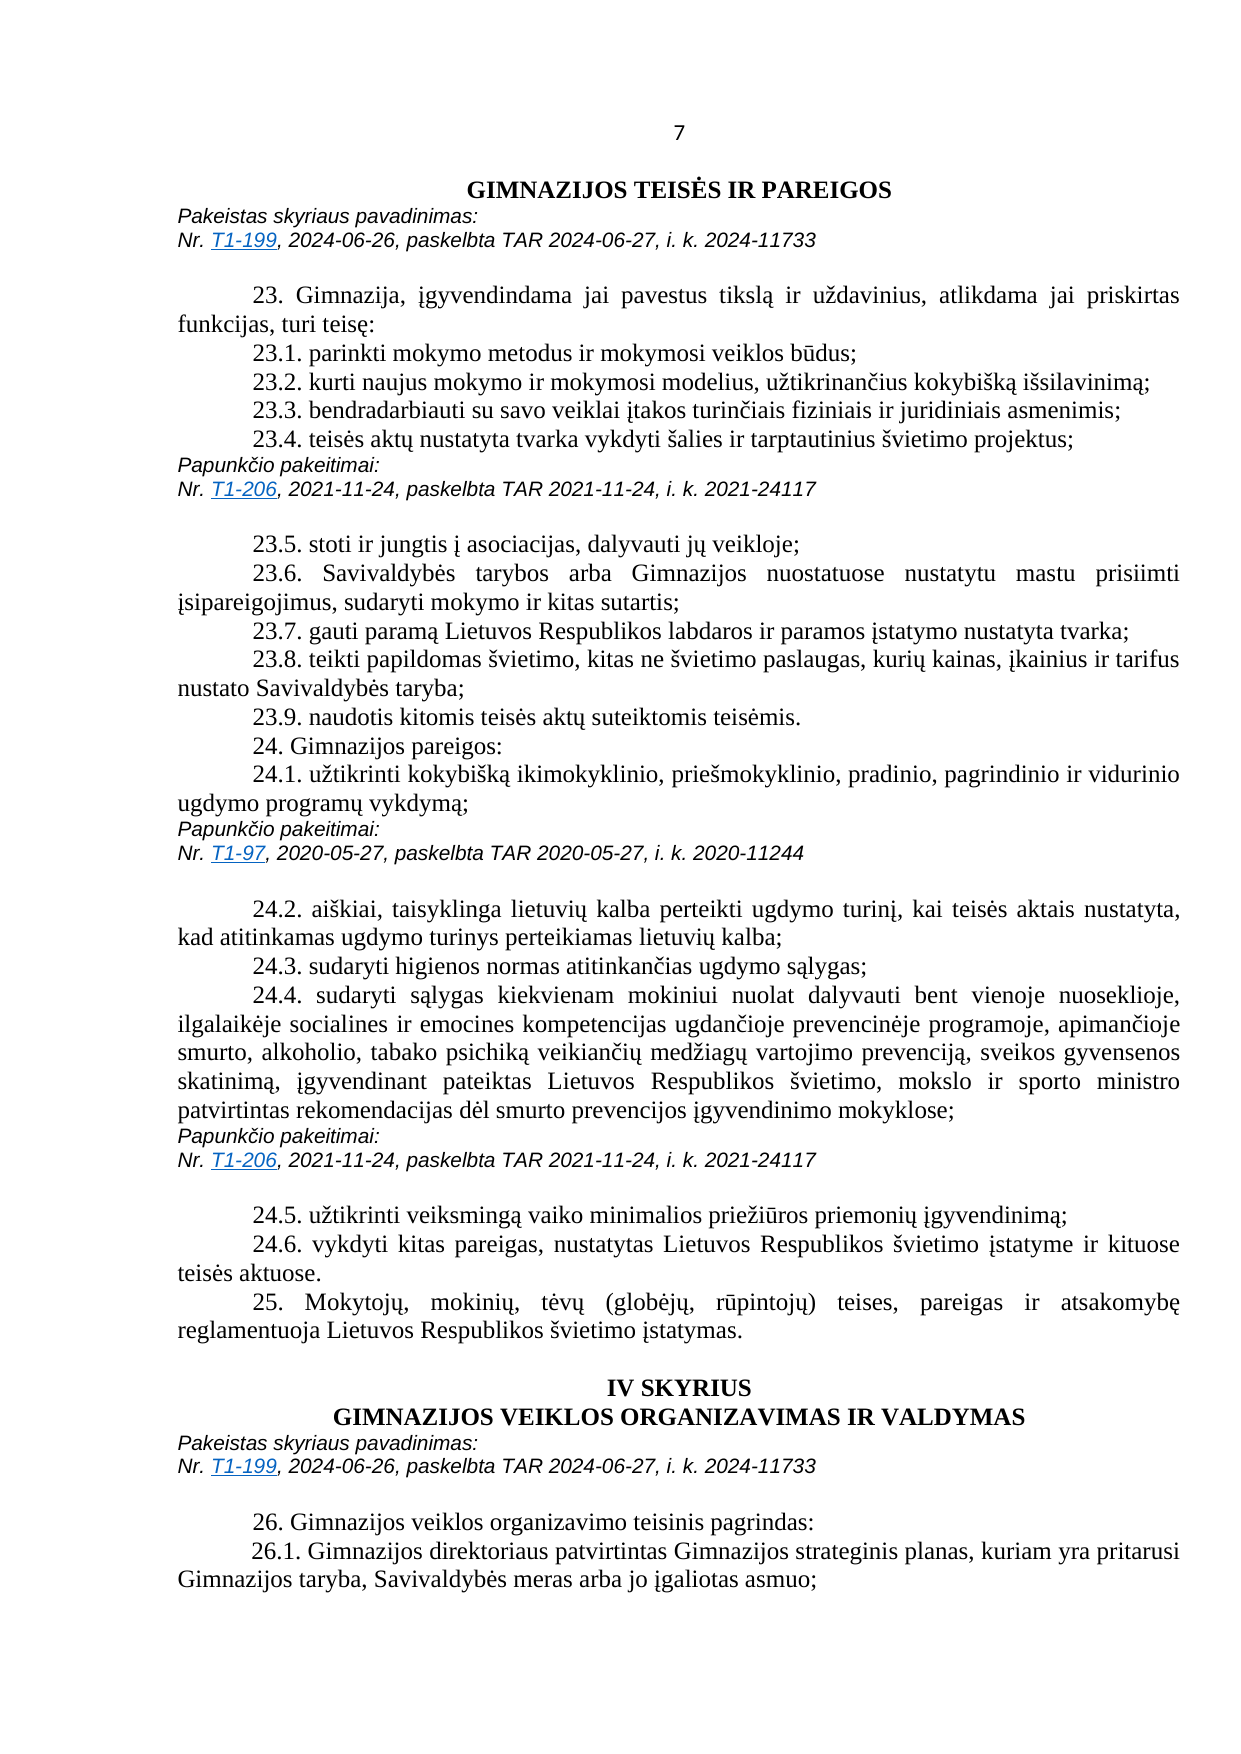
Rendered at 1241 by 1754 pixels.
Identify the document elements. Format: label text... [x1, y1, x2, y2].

text 23.9. naudotis kitomis teisės aktų suteiktomis teisėmis. [177, 702, 1181, 731]
text Papunkčio pakeitimai: [177, 453, 1181, 477]
text 26.1. Gimnazijos direktoriaus patvirtintas Gimnazijos strateginis planas, kuriam yra pritarusi Gimnazijos taryba, Savivaldybės meras arba jo įgaliotas asmuo; [177, 1536, 1181, 1593]
text 23.1. parinkti mokymo metodus ir mokymosi veiklos būdus; [177, 338, 1181, 367]
text 25. Mokytojų, mokinių, tėvų (globėjų, rūpintojų) teises, pareigas ir atsakomybę reglamentuoja Lietuvos Respublikos švietimo įstatymas. [177, 1287, 1181, 1344]
text 24.5. užtikrinti veiksmingą vaiko minimalios priežiūros priemonių įgyvendinimą; [177, 1200, 1181, 1229]
text Pakeistas skyriaus pavadinimas: [177, 1430, 1181, 1454]
text Pakeistas skyriaus pavadinimas: [177, 204, 1181, 228]
text 24. Gimnazijos pareigos: [177, 731, 1181, 759]
text Nr. T1-199, 2024-06-26, paskelbta TAR 2024-06-27, i. k. 2024-11733 [177, 1454, 1181, 1478]
text Nr. T1-97, 2020-05-27, paskelbta TAR 2020-05-27, i. k. 2020-11244 [177, 841, 1181, 865]
text 23.4. teisės aktų nustatyta tvarka vykdyti šalies ir tarptautinius švietimo projektus; [177, 424, 1181, 453]
text 23.8. teikti papildomas švietimo, kitas ne švietimo paslaugas, kurių kainas, įkainius ir tarifus nustato Savivaldybės taryba; [177, 644, 1181, 702]
text Nr. T1-206, 2021-11-24, paskelbta TAR 2021-11-24, i. k. 2021-24117 [177, 1148, 1181, 1172]
text Nr. T1-206, 2021-11-24, paskelbta TAR 2021-11-24, i. k. 2021-24117 [177, 477, 1181, 501]
text GIMNAZIJOS VEIKLOS ORGANIZAVIMAS IR VALDYMAS [177, 1402, 1181, 1430]
text 23.5. stoti ir jungtis į asociacijas, dalyvauti jų veikloje; [177, 529, 1181, 558]
text Papunkčio pakeitimai: [177, 817, 1181, 841]
text 24.3. sudaryti higienos normas atitinkančias ugdymo sąlygas; [177, 951, 1181, 980]
text 24.4. sudaryti sąlygas kiekvienam mokiniui nuolat dalyvauti bent vienoje nuoseklioje, ilgalaikėje socialines ir emocines kompetencijas ugdančioje prevencinėje programoje, apimančioje smurto, alkoholio, tabako psichiką veikiančių medžiagų vartojimo prevenciją, sveikos gyvensenos skatinimą, įgyvendinant pateiktas Lietuvos Respublikos švietimo, mokslo ir sporto ministro patvirtintas rekomendacijas dėl smurto prevencijos įgyvendinimo mokyklose; [177, 980, 1181, 1124]
text 23. Gimnazija, įgyvendindama jai pavestus tikslą ir uždavinius, atlikdama jai priskirtas funkcijas, turi teisę: [177, 280, 1181, 338]
text 23.3. bendradarbiauti su savo veiklai įtakos turinčiais fiziniais ir juridiniais asmenimis; [177, 395, 1181, 424]
text 23.2. kurti naujus mokymo ir mokymosi modelius, užtikrinančius kokybišką išsilavinimą; [177, 367, 1181, 395]
text 23.7. gauti paramą Lietuvos Respublikos labdaros ir paramos įstatymo nustatyta tvarka; [177, 616, 1181, 644]
text 26. Gimnazijos veiklos organizavimo teisinis pagrindas: [177, 1507, 1181, 1536]
text IV SKYRIUS [177, 1373, 1181, 1402]
text 24.6. vykdyti kitas pareigas, nustatytas Lietuvos Respublikos švietimo įstatyme ir kituose teisės aktuose. [177, 1229, 1181, 1287]
text GIMNAZIJOS TEISĖS IR PAREIGOS [177, 175, 1181, 204]
text Papunkčio pakeitimai: [177, 1124, 1181, 1148]
text 24.1. užtikrinti kokybišką ikimokyklinio, priešmokyklinio, pradinio, pagrindinio ir vidurinio ugdymo programų vykdymą; [177, 759, 1181, 817]
text 23.6. Savivaldybės tarybos arba Gimnazijos nuostatuose nustatytu mastu prisiimti įsipareigojimus, sudaryti mokymo ir kitas sutartis; [177, 558, 1181, 616]
text 24.2. aiškiai, taisyklinga lietuvių kalba perteikti ugdymo turinį, kai teisės aktais nustatyta, kad atitinkamas ugdymo turinys perteikiamas lietuvių kalba; [177, 894, 1181, 951]
text Nr. T1-199, 2024-06-26, paskelbta TAR 2024-06-27, i. k. 2024-11733 [177, 228, 1181, 252]
